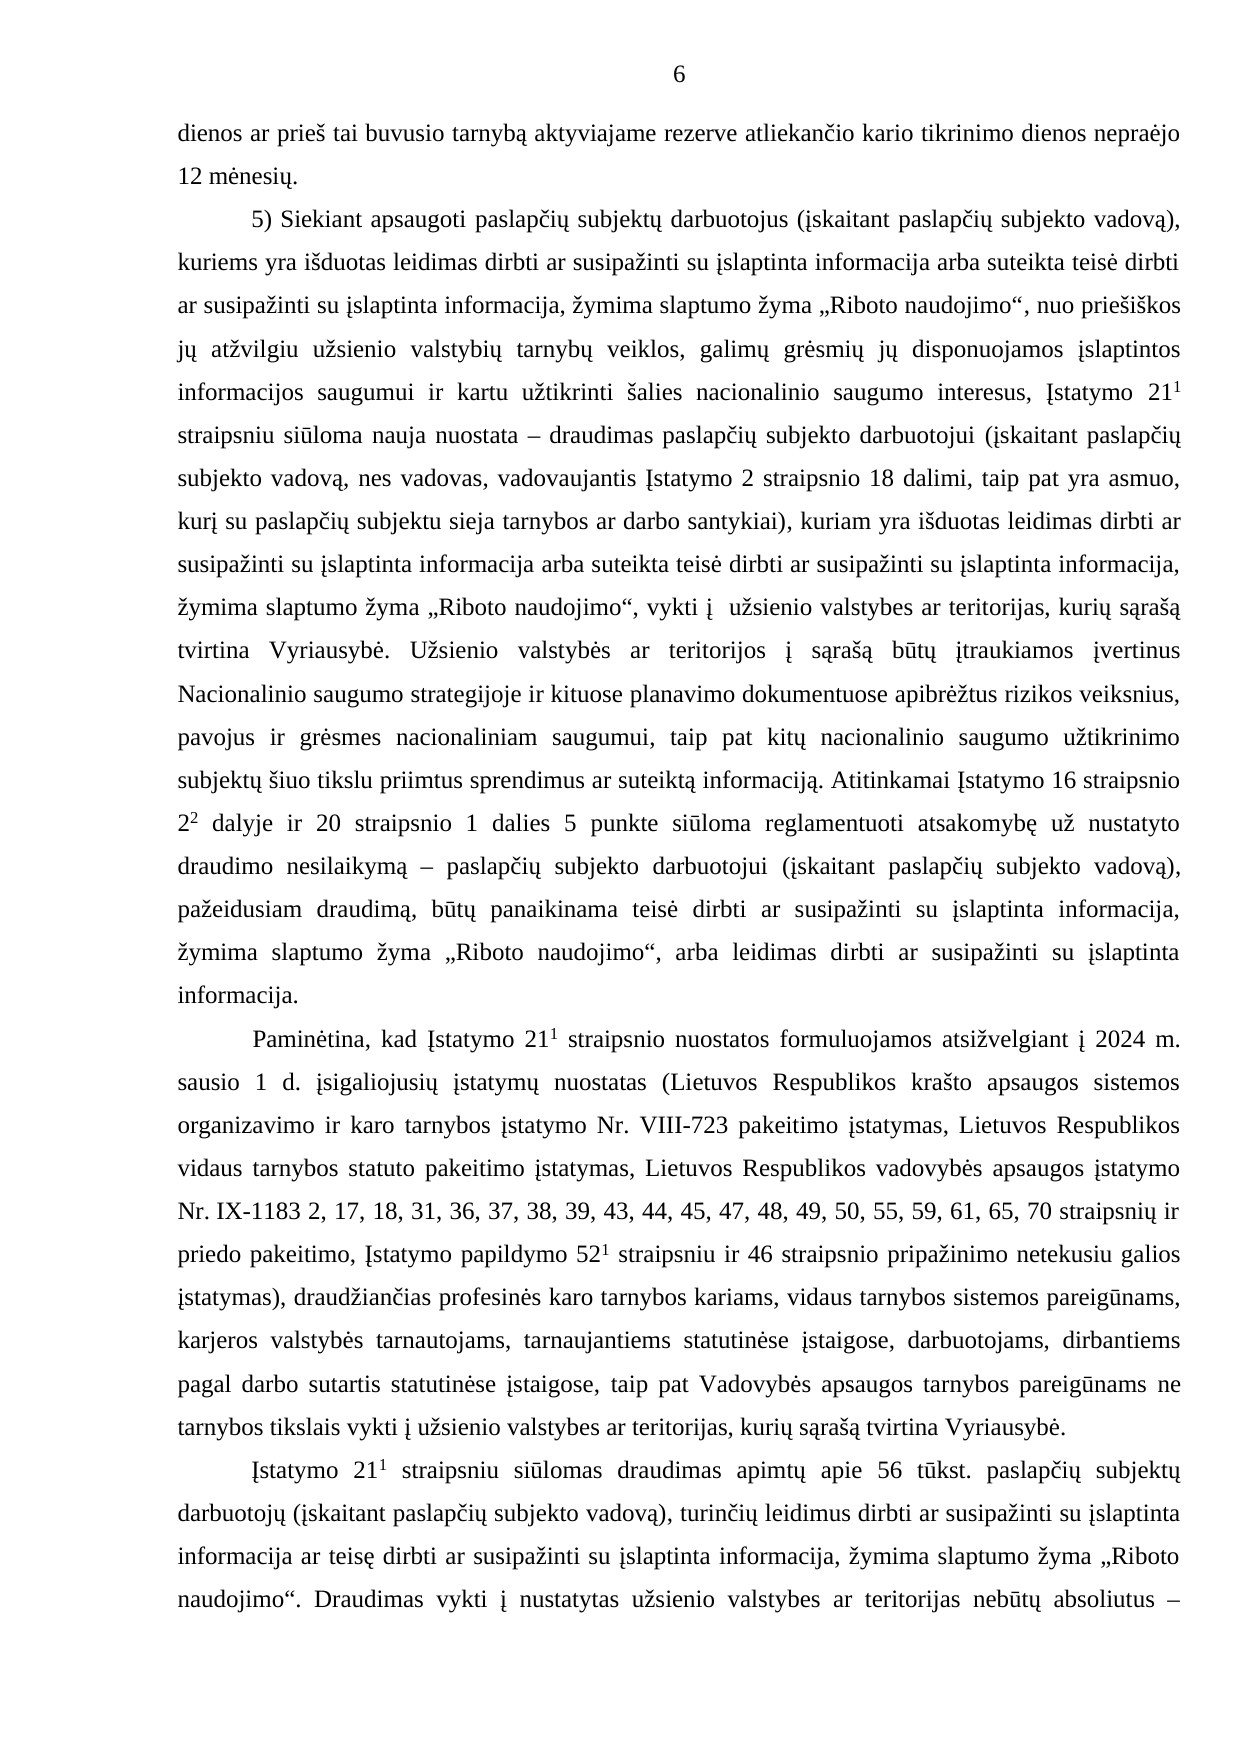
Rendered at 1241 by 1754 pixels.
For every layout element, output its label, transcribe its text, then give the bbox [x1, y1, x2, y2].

text Įstatymo 211 straipsniu siūlomas draudimas apimtų apie 56 tūkst. paslapčių subjektų darbuotojų (įskaitant paslapčių subjekto vadovą), turinčių leidimus dirbti ar susipažinti su įslaptinta informacija ar teisę dirbti ar susipažinti su įslaptinta informacija, žymima slaptumo žyma „Riboto naudojimo“. Draudimas vykti į nustatytas užsienio valstybes ar teritorijas nebūtų absoliutus – [177, 1455, 1181, 1613]
text Paminėtina, kad Įstatymo 211 straipsnio nuostatos formuluojamos atsižvelgiant į 2024 m. sausio 1 d. įsigaliojusių įstatymų nuostatas (Lietuvos Respublikos krašto apsaugos sistemos organizavimo ir karo tarnybos įstatymo Nr. VIII-723 pakeitimo įstatymas, Lietuvos Respublikos vidaus tarnybos statuto pakeitimo įstatymas, Lietuvos Respublikos vadovybės apsaugos įstatymo Nr. IX-1183 2, 17, 18, 31, 36, 37, 38, 39, 43, 44, 45, 47, 48, 49, 50, 55, 59, 61, 65, 70 straipsnių ir priedo pakeitimo, Įstatymo papildymo 521 straipsniu ir 46 straipsnio pripažinimo netekusiu galios įstatymas), draudžiančias profesinės karo tarnybos kariams, vidaus tarnybos sistemos pareigūnams, karjeros valstybės tarnautojams, tarnaujantiems statutinėse įstaigose, darbuotojams, dirbantiems pagal darbo sutartis statutinėse įstaigose, taip pat Vadovybės apsaugos tarnybos pareigūnams ne tarnybos tikslais vykti į užsienio valstybes ar teritorijas, kurių sąrašą tvirtina Vyriausybė. [177, 1024, 1181, 1441]
text 5) Siekiant apsaugoti paslapčių subjektų darbuotojus (įskaitant paslapčių subjekto vadovą), kuriems yra išduotas leidimas dirbti ar susipažinti su įslaptinta informacija arba suteikta teisė dirbti ar susipažinti su įslaptinta informacija, žymima slaptumo žyma „Riboto naudojimo“, nuo priešiškos jų atžvilgiu užsienio valstybių tarnybų veiklos, galimų grėsmių jų disponuojamos įslaptintos informacijos saugumui ir kartu užtikrinti šalies nacionalinio saugumo interesus, Įstatymo 211 straipsniu siūloma nauja nuostata – draudimas paslapčių subjekto darbuotojui (įskaitant paslapčių subjekto vadovą, nes vadovas, vadovaujantis Įstatymo 2 straipsnio 18 dalimi, taip pat yra asmuo, kurį su paslapčių subjektu sieja tarnybos ar darbo santykiai), kuriam yra išduotas leidimas dirbti ar susipažinti su įslaptinta informacija arba suteikta teisė dirbti ar susipažinti su įslaptinta informacija, žymima slaptumo žyma „Riboto naudojimo“, vykti į užsienio valstybes ar teritorijas, kurių sąrašą tvirtina Vyriausybė. Užsienio valstybės ar teritorijos į sąrašą būtų įtraukiamos įvertinus Nacionalinio saugumo strategijoje ir kituose planavimo dokumentuose apibrėžtus rizikos veiksnius, pavojus ir grėsmes nacionaliniam saugumui, taip pat kitų nacionalinio saugumo užtikrinimo subjektų šiuo tikslu priimtus sprendimus ar suteiktą informaciją. Atitinkamai Įstatymo 16 straipsnio 22 dalyje ir 20 straipsnio 1 dalies 5 punkte siūloma reglamentuoti atsakomybę už nustatyto draudimo nesilaikymą – paslapčių subjekto darbuotojui (įskaitant paslapčių subjekto vadovą), pažeidusiam draudimą, būtų panaikinama teisė dirbti ar susipažinti su įslaptinta informacija, žymima slaptumo žyma „Riboto naudojimo“, arba leidimas dirbti ar susipažinti su įslaptinta informacija. [177, 204, 1181, 1009]
text dienos ar prieš tai buvusio tarnybą aktyviajame rezerve atliekančio kario tikrinimo dienos nepraėjo 12 mėnesių. [177, 118, 1181, 190]
